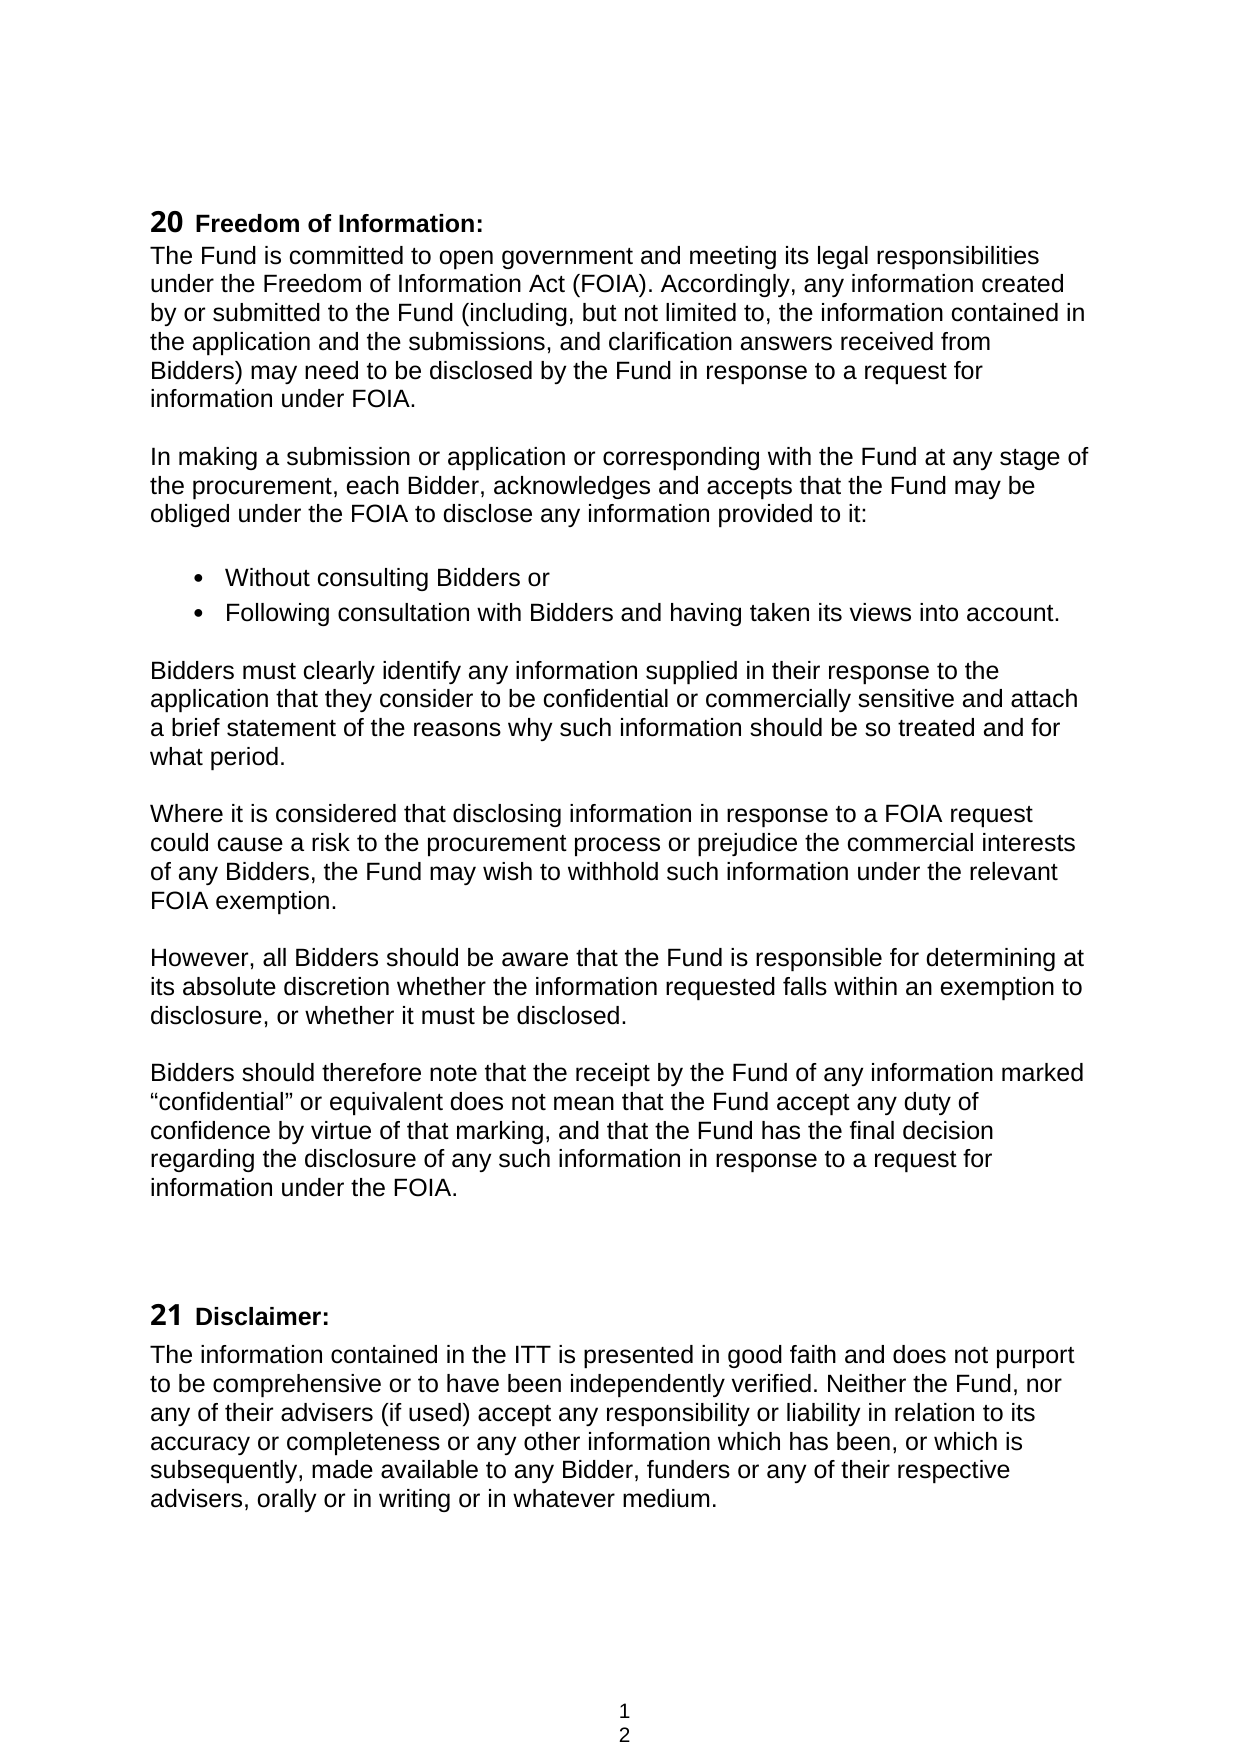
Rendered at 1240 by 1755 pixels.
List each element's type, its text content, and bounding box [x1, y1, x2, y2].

text Where it is considered that disclosing information in response to a FOIA request could cause a risk to the procurement process or prejudice the commercial interests of any Bidders, the Fund may wish to withhold such information under the relevant FOIA exemption. [150, 799, 1089, 914]
text Bidders must clearly identify any information supplied in their response to the application that they consider to be confidential or commercially sensitive and attach a brief statement of the reasons why such information should be so treated and for what period. [150, 656, 1089, 771]
text In making a submission or application or corresponding with the Fund at any stage of the procurement, each Bidder, acknowledges and accepts that the Fund may be obliged under the FOIA to disclose any information provided to it: [150, 442, 1089, 528]
subtitle Freedom of Information: [150, 201, 1089, 241]
text The Fund is committed to open government and meeting its legal responsibilities under the Freedom of Information Act (FOIA). Accordingly, any information created by or submitted to the Fund (including, but not limited to, the information contained in the application and the submissions, and clarification answers received from Bidders) may need to be disclosed by the Fund in response to a request for information under FOIA. [150, 241, 1089, 413]
list Without consulting Bidders or [194, 563, 1089, 592]
list Following consultation with Bidders and having taken its views into account. [194, 598, 1089, 627]
text However, all Bidders should be aware that the Fund is responsible for determining at its absolute discretion whether the information requested falls within an exemption to disclosure, or whether it must be disclosed. [150, 943, 1089, 1029]
subtitle Disclaimer: [150, 1294, 1089, 1334]
text Bidders should therefore note that the receipt by the Fund of any information marked “confidential” or equivalent does not mean that the Fund accept any duty of confidence by virtue of that marking, and that the Fund has the final decision regarding the disclosure of any such information in response to a request for information under the FOIA. [150, 1058, 1089, 1202]
text The information contained in the ITT is presented in good faith and does not purport to be comprehensive or to have been independently verified. Neither the Fund, nor any of their advisers (if used) accept any responsibility or liability in relation to its accuracy or completeness or any other information which has been, or which is subsequently, made available to any Bidder, funders or any of their respective advisers, orally or in writing or in whatever medium. [150, 1340, 1089, 1513]
